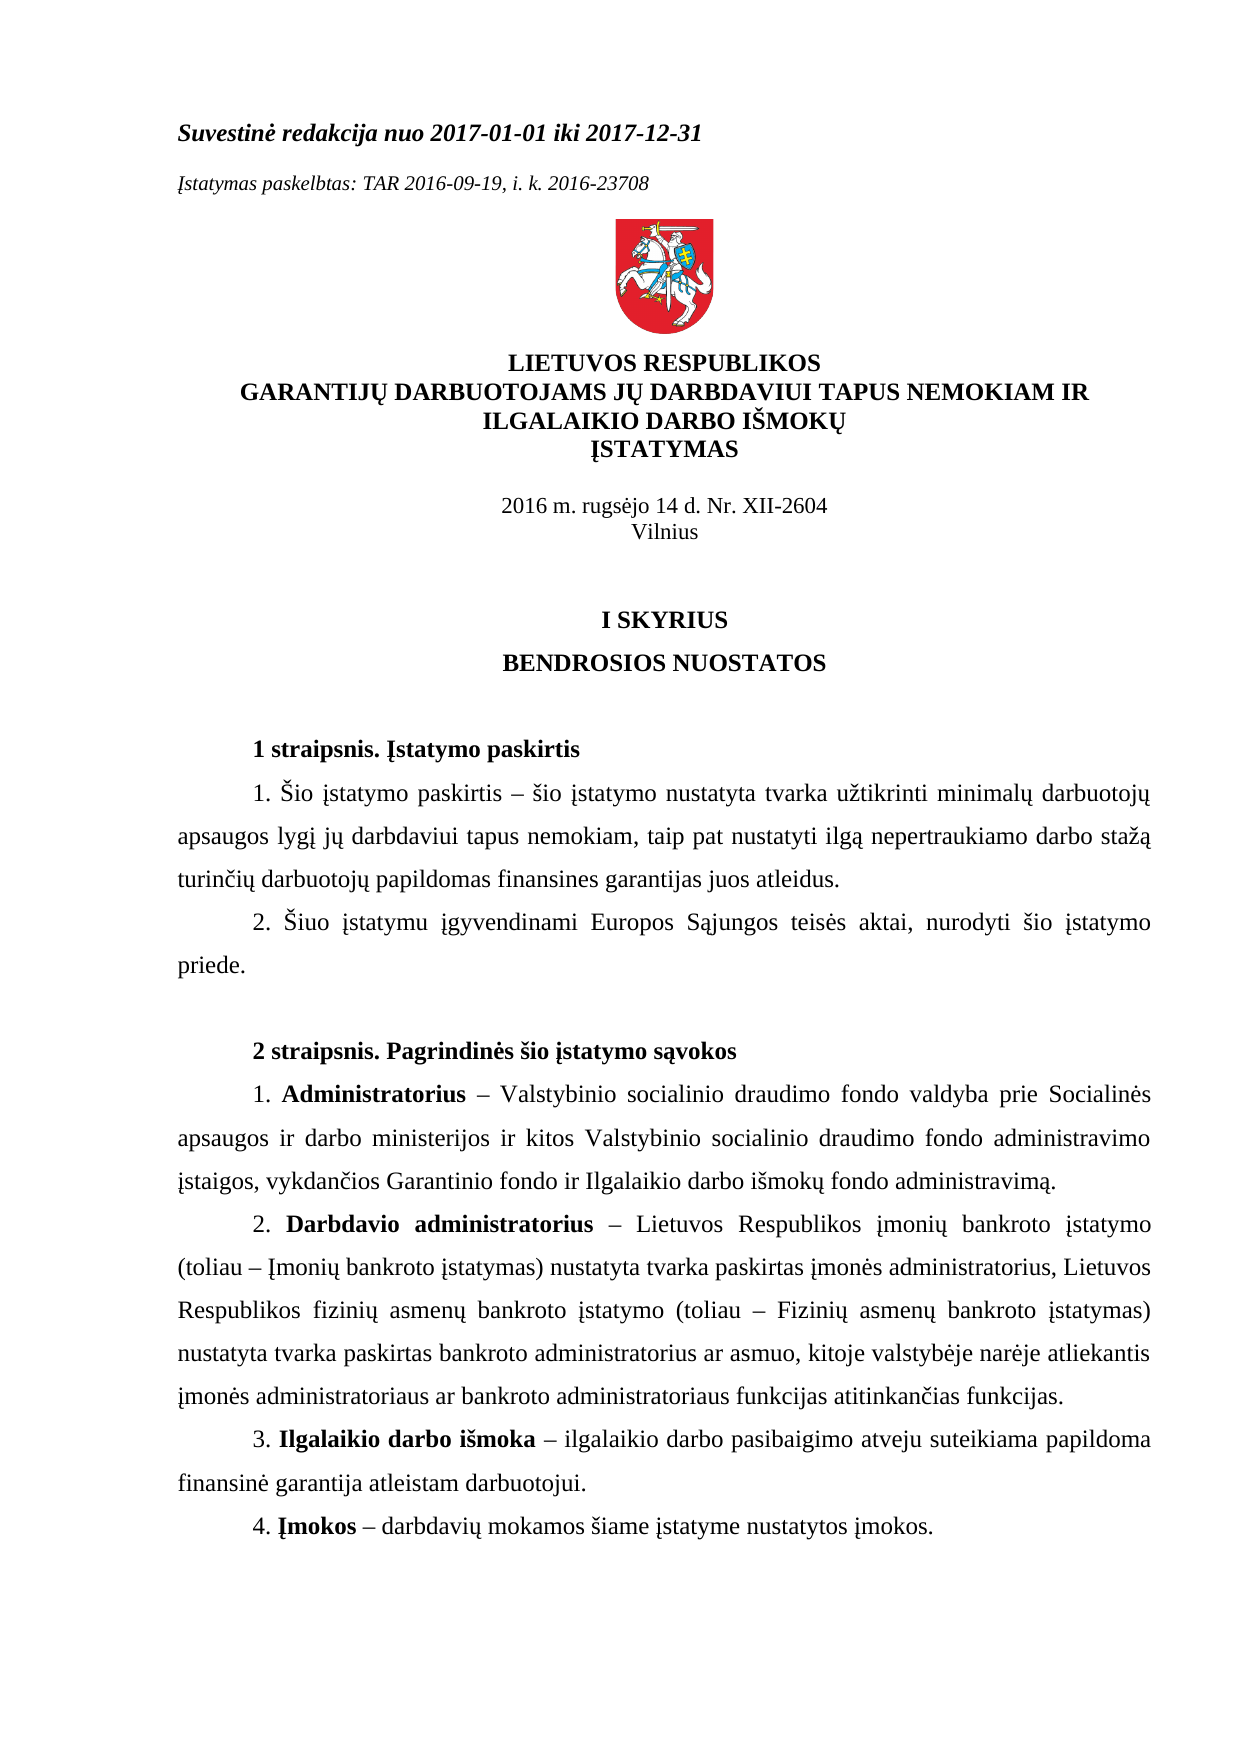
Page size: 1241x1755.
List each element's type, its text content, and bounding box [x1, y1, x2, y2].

text LIETUVOS RESPUBLIKOS [177, 348, 1152, 377]
text 1. Administratorius – Valstybinio socialinio draudimo fondo valdyba prie Socialinės apsaugos ir darbo ministerijos ir kitos Valstybinio socialinio draudimo fondo administravimo įstaigos, vykdančios Garantinio fondo ir Ilgalaikio darbo išmokų fondo administravimą. [177, 1079, 1152, 1194]
text 1 straipsnis. Įstatymo paskirtis [177, 734, 1152, 763]
text Vilnius [177, 518, 1152, 545]
text 2. Darbdavio administratorius – Lietuvos Respublikos įmonių bankroto įstatymo (toliau – Įmonių bankroto įstatymas) nustatyta tvarka paskirtas įmonės administratorius, Lietuvos Respublikos fizinių asmenų bankroto įstatymo (toliau – Fizinių asmenų bankroto įstatymas) nustatyta tvarka paskirtas bankroto administratorius ar asmuo, kitoje valstybėje narėje atliekantis įmonės administratoriaus ar bankroto administratoriaus funkcijas atitinkančias funkcijas. [177, 1209, 1152, 1410]
text ĮSTATYMAS [177, 434, 1152, 463]
text GARANTIJŲ DARBUOTOJAMS JŲ DARBDAVIUI TAPUS NEMOKIAM IR ILGALAIKIO DARBO IŠMOKŲ [177, 377, 1152, 434]
text Suvestinė redakcija nuo 2017-01-01 iki 2017-12-31 [177, 118, 1152, 147]
text 2016 m. rugsėjo 14 d. Nr. XII-2604 [177, 492, 1152, 518]
text 1. Šio įstatymo paskirtis – šio įstatymo nustatyta tvarka užtikrinti minimalų darbuotojų apsaugos lygį jų darbdaviui tapus nemokiam, taip pat nustatyti ilgą nepertraukiamo darbo stažą turinčių darbuotojų papildomas finansines garantijas juos atleidus. [177, 778, 1152, 893]
text I SKYRIUS [177, 605, 1152, 634]
text BENDROSIOS NUOSTATOS [177, 648, 1152, 677]
text 2 straipsnis. Pagrindinės šio įstatymo sąvokos [177, 1036, 1152, 1065]
text 3. Ilgalaikio darbo išmoka – ilgalaikio darbo pasibaigimo atveju suteikiama papildoma finansinė garantija atleistam darbuotojui. [177, 1424, 1152, 1496]
text 2. Šiuo įstatymu įgyvendinami Europos Sąjungos teisės aktai, nurodyti šio įstatymo priede. [177, 907, 1152, 979]
text 4. Įmokos – darbdavių mokamos šiame įstatyme nustatytos įmokos. [177, 1511, 1152, 1539]
text Įstatymas paskelbtas: TAR 2016-09-19, i. k. 2016-23708 [177, 171, 1152, 195]
